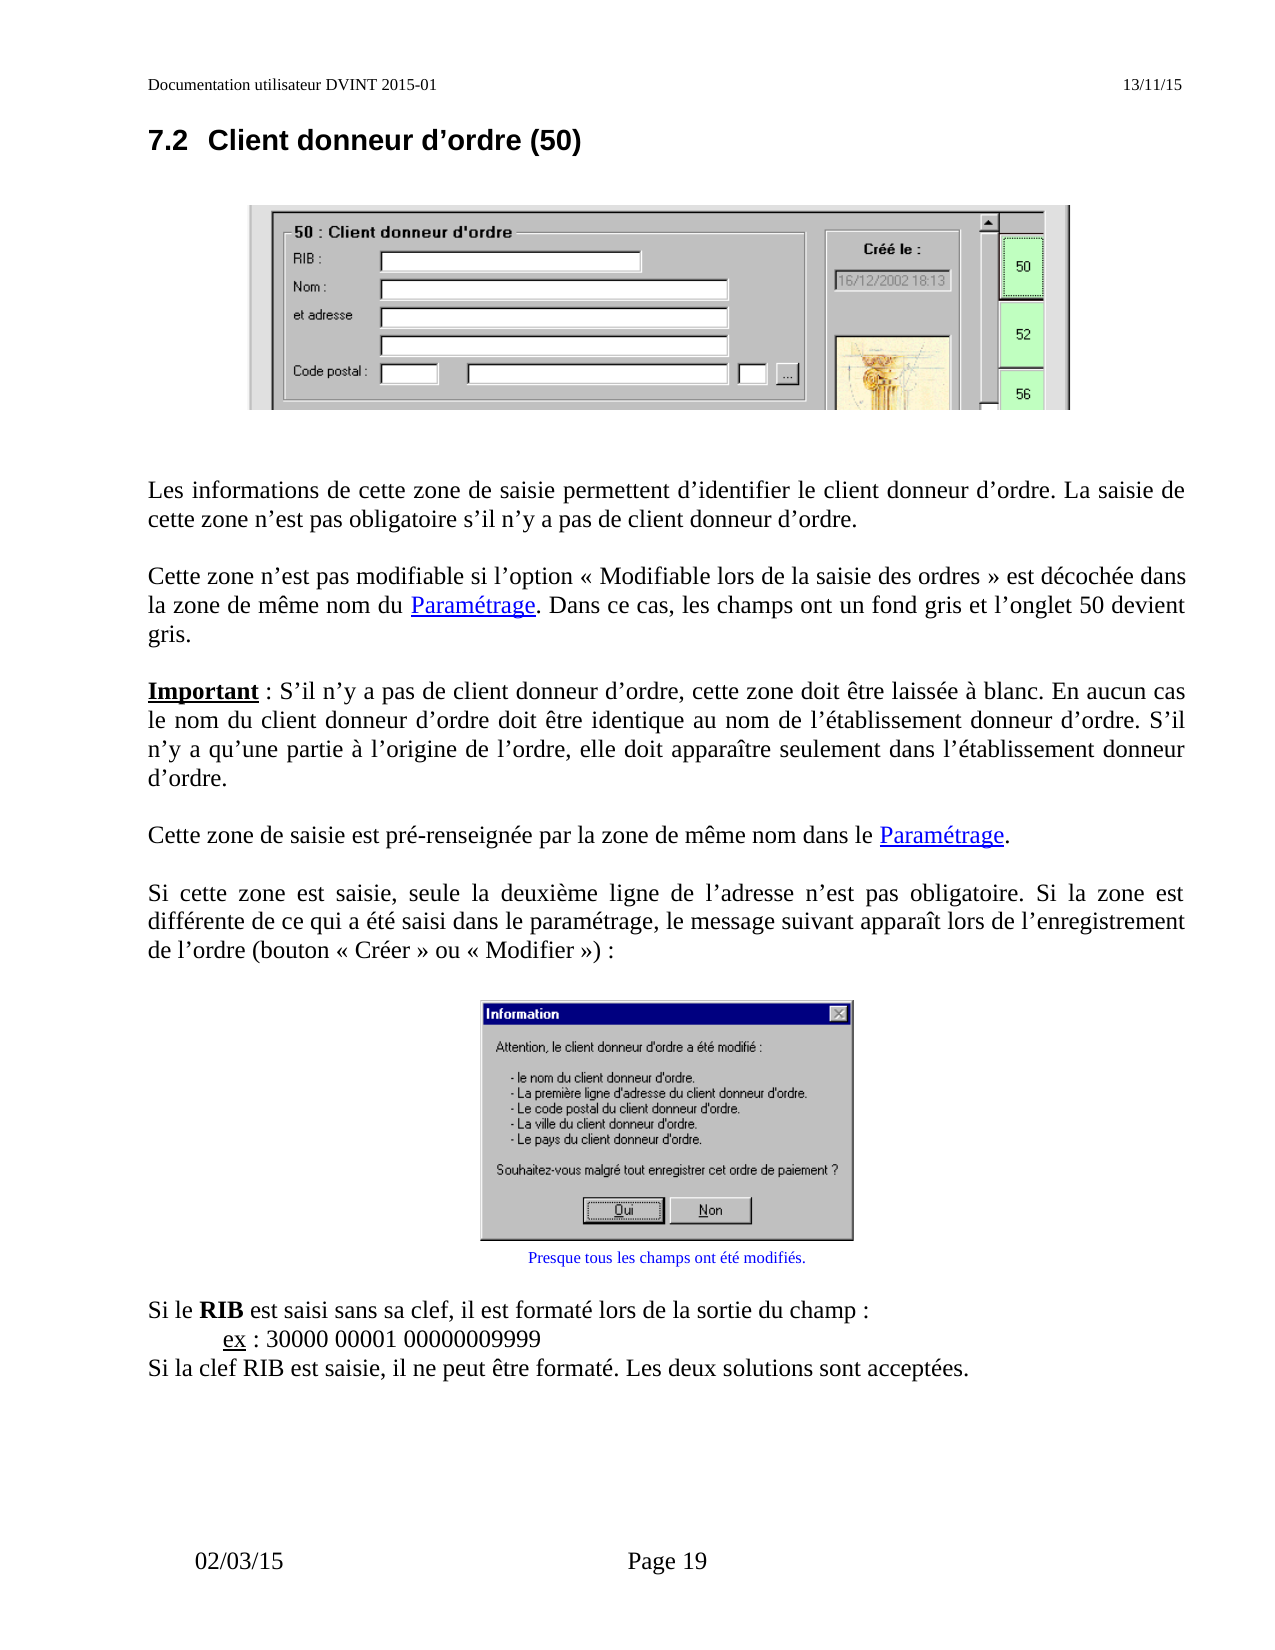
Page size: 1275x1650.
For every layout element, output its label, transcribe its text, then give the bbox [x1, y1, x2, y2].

picture [480, 1000, 854, 1241]
subtitle Client donneur d’ordre (50) [148, 123, 1186, 156]
text Si cette zone est saisie, seule la deuxième ligne de l’adresse n’est pas obligatoire. Si la zone est différente de ce qui a été saisi dans le paramétrage, le message suivant apparaît lors de l’enregistrement de l’ordre (bouton « Créer » ou « Modifier ») : [148, 878, 1186, 964]
text Si le RIB est saisi sans sa clef, il est formaté lors de la sortie du champ : [148, 1296, 1186, 1324]
text Les informations de cette zone de saisie permettent d’identifier le client donneur d’ordre. La saisie de cette zone n’est pas obligatoire s’il n’y a pas de client donneur d’ordre. [148, 475, 1186, 533]
text ex : 30000 00001 00000009999 [148, 1324, 1186, 1353]
text Cette zone n’est pas modifiable si l’option « Modifiable lors de la saisie des ordres » est décochée dans la zone de même nom du Paramétrage. Dans ce cas, les champs ont un fond gris et l’onglet 50 devient gris. [148, 561, 1186, 648]
text Presque tous les champs ont été modifiés. [148, 1248, 1186, 1267]
text Important : S’il n’y a pas de client donneur d’ordre, cette zone doit être laissée à blanc. En aucun cas le nom du client donneur d’ordre doit être identique au nom de l’établissement donneur d’ordre. S’il n’y a qu’une partie à l’origine de l’ordre, elle doit apparaître seulement dans l’établissement donneur d’ordre. [148, 676, 1186, 791]
text Si la clef RIB est saisie, il ne peut être formaté. Les deux solutions sont acceptées. [148, 1353, 1186, 1382]
text Cette zone de saisie est pré-renseignée par la zone de même nom dans le Paramétrage. [148, 820, 1186, 849]
